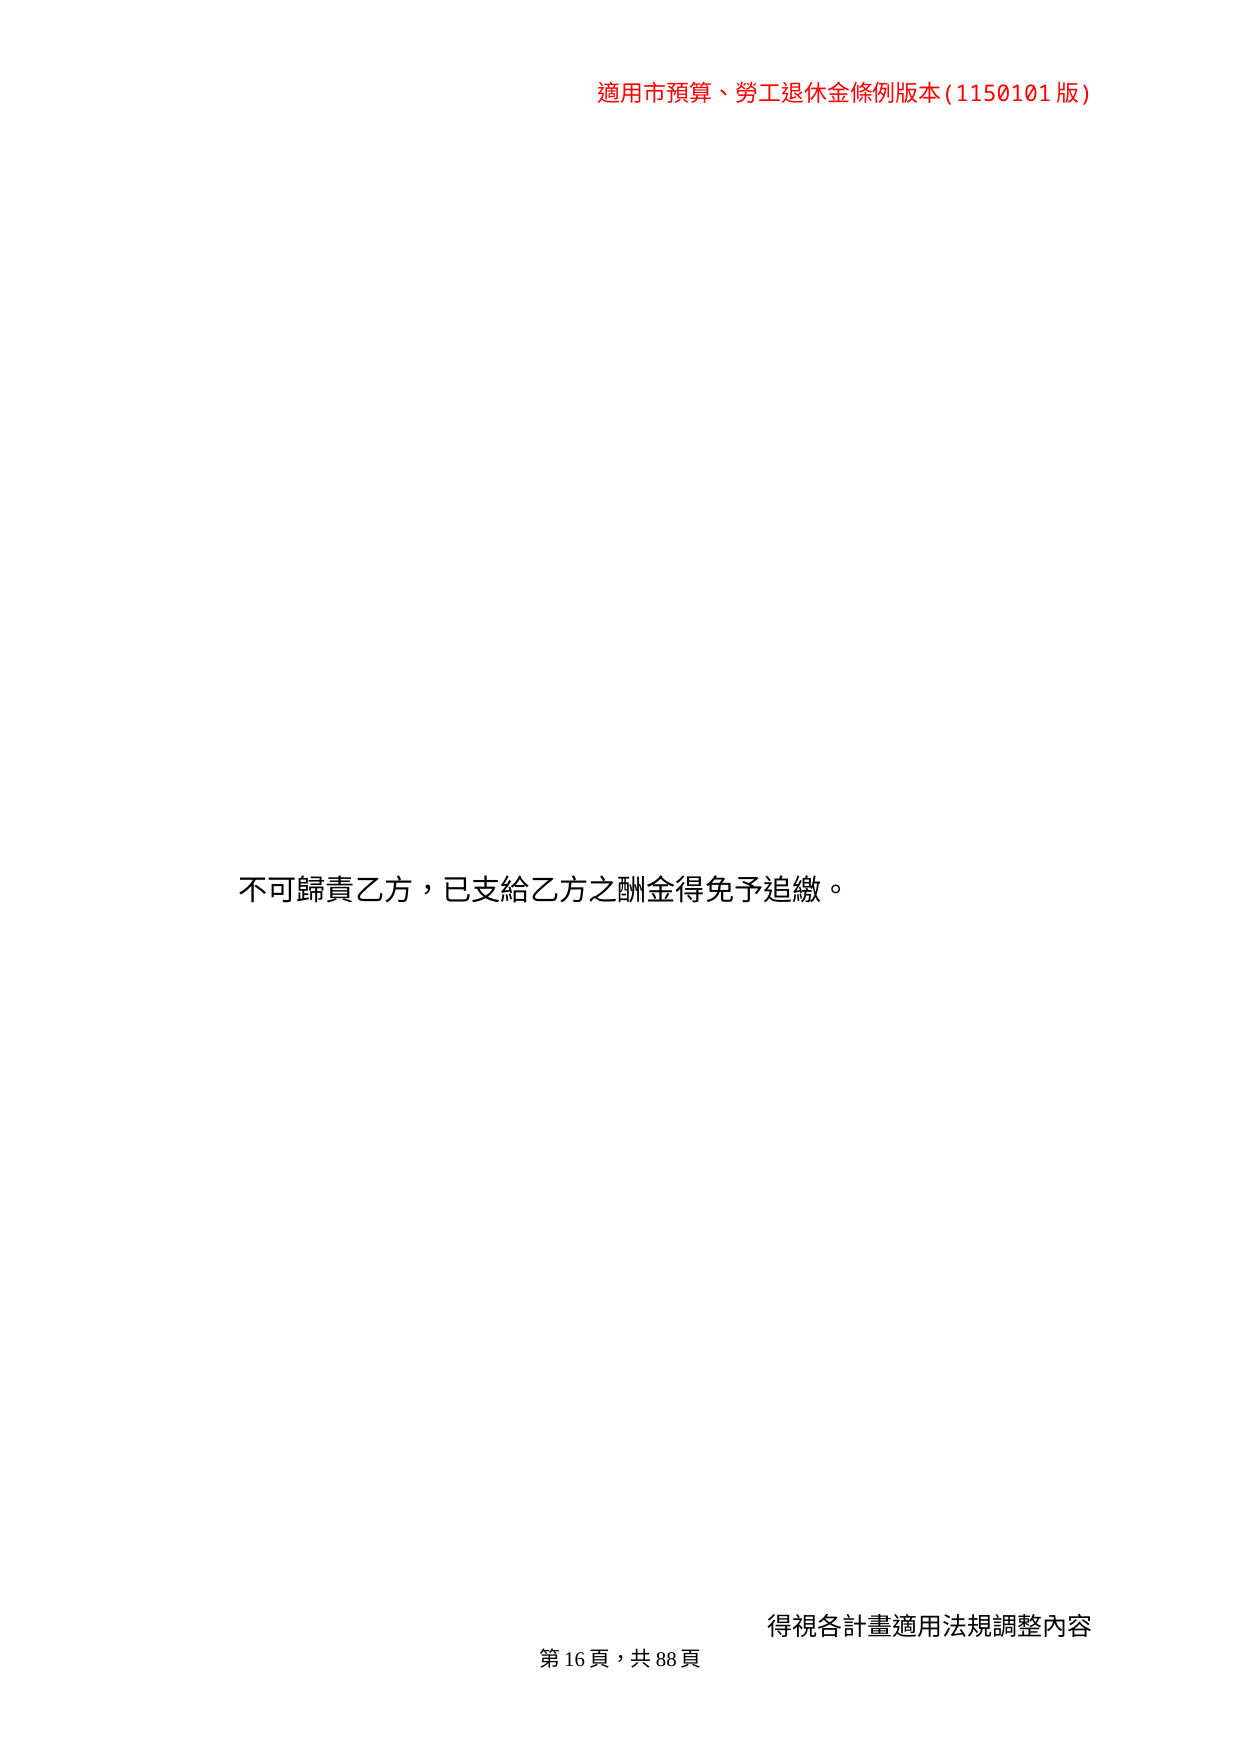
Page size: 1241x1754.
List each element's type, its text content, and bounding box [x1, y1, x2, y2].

text 不可歸責乙方，已支給乙方之酬金得免予追繳。 [148, 846, 1092, 908]
